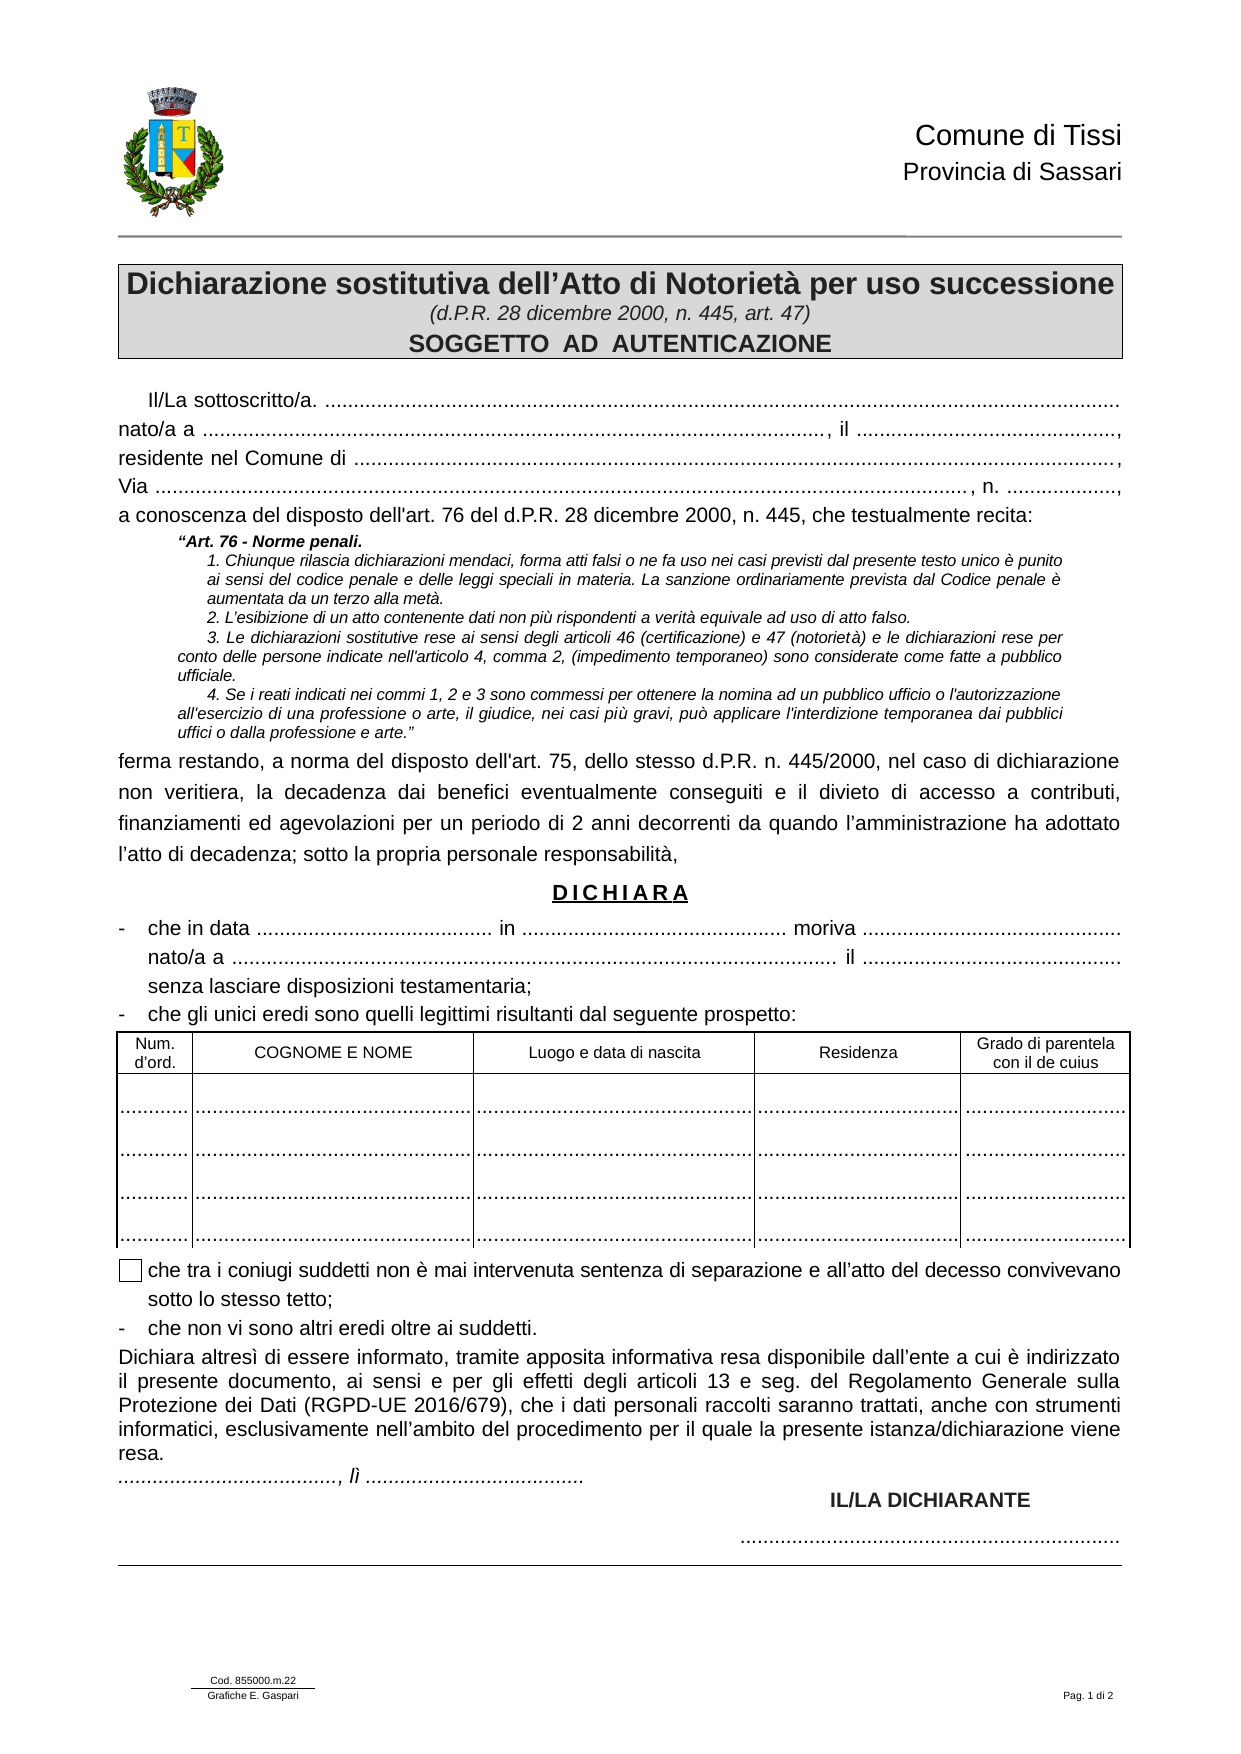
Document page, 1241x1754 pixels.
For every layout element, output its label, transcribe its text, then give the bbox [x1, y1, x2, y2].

text DICHIARA [118, 879, 1122, 905]
table_header Num. d’ord. [118, 1033, 192, 1072]
text ferma restando, a norma del disposto dell'art. 75, dello stesso d.P.R. n. 445/2000, nel caso di dichiarazione non veritiera, la decadenza dai benefici eventualmente conseguiti e il divieto di accesso a contributi, finanziamenti ed agevolazioni per un periodo di 2 anni decorrenti da quando l’amministrazione ha adottato l’atto di decadenza; sotto la propria personale responsabilità, [118, 749, 1122, 866]
text ......................................, lì ...................................... [118, 1464, 1122, 1488]
text .................................................................. [738, 1524, 1122, 1548]
text Provincia di Sassari [224, 157, 1122, 185]
table_cell ................................... ................................... ................................... ................................... [755, 1074, 960, 1248]
table_cell ................................................ ................................................ ................................................ ................................................ [474, 1074, 754, 1248]
table_cell ............ ............ ............ ............ [118, 1074, 192, 1248]
text Comune di Tissi [224, 118, 1122, 152]
text Dichiara altresì di essere informato, tramite apposita informativa resa disponibile dall’ente a cui è indirizzato il presente documento, ai sensi e per gli effetti degli articoli 13 e seg. del Regolamento Generale sulla Protezione dei Dati (RGPD-UE 2016/679), che i dati personali raccolti saranno trattati, anche con strumenti informatici, esclusivamente nell’ambito del procedimento per il quale la presente istanza/dichiarazione viene resa. [118, 1344, 1122, 1464]
table_cell ............................ ............................ ............................ ............................ [961, 1074, 1129, 1248]
text - che in data ......................................... in .............................................. moriva ............................................. nato/a a ......................................................................................................... il ............................................. senza lasciare disposizioni testamentaria; [118, 916, 1122, 997]
text che tra i coniugi suddetti non è mai intervenuta sentenza di separazione e all’atto del decesso convivevano sotto lo stesso tetto; [118, 1258, 1122, 1311]
picture [122, 87, 224, 219]
text “Art. 76 - Norme penali. [177, 532, 1063, 551]
table_header Luogo e data di nascita [474, 1033, 754, 1072]
text 1. Chiunque rilascia dichiarazioni mendaci, forma atti falsi o ne fa uso nei casi previsti dal presente testo unico è punito ai sensi del codice penale e delle leggi speciali in materia. La sanzione ordinariamente prevista dal Codice penale è aumentata da un terzo alla metà. [207, 551, 1063, 608]
text 3. Le dichiarazioni sostitutive rese ai sensi degli articoli 46 (certificazione) e 47 (notorietà) e le dichiarazioni rese per conto delle persone indicate nell'articolo 4, comma 2, (impedimento temporaneo) sono considerate come fatte a pubblico ufficiale. [177, 627, 1063, 685]
table_cell ................................................ ................................................ ................................................ ................................................ [193, 1074, 473, 1248]
text 2. L’esibizione di un atto contenente dati non più rispondenti a verità equivale ad uso di atto falso. [207, 608, 1063, 627]
table_header Dichiarazione sostitutiva dell’Atto di Notorietà per uso successione (d.P.R. 28 dicembre 2000, n. 445, art. 47) SOGGETTO AD AUTENTICAZIONE [119, 265, 1122, 358]
text Il/La sottoscritto/a. .......................................................................................................................................... nato/a a ............................................................................................................, il ............................................., residente nel Comune di ...................................................................................................................................., Via ............................................................................................................................................., n. ..................., a conoscenza del disposto dell'art. 76 del d.P.R. 28 dicembre 2000, n. 445, che testualmente recita: [118, 388, 1122, 527]
table_header COGNOME E NOME [193, 1033, 473, 1072]
text - che non vi sono altri eredi oltre ai suddetti. [118, 1316, 1122, 1340]
text IL/LA DICHIARANTE [738, 1488, 1122, 1512]
text 4. Se i reati indicati nei commi 1, 2 e 3 sono commessi per ottenere la nomina ad un pubblico ufficio o l'autorizzazione all'esercizio di una professione o arte, il giudice, nei casi più gravi, può applicare l'interdizione temporanea dai pubblici uffici o dalla professione e arte.” [177, 685, 1063, 742]
table_header Grado di parentela con il de cuius [961, 1033, 1129, 1072]
text - che gli unici eredi sono quelli legittimi risultanti dal seguente prospetto: [118, 1002, 1122, 1026]
table_header Residenza [755, 1033, 960, 1072]
